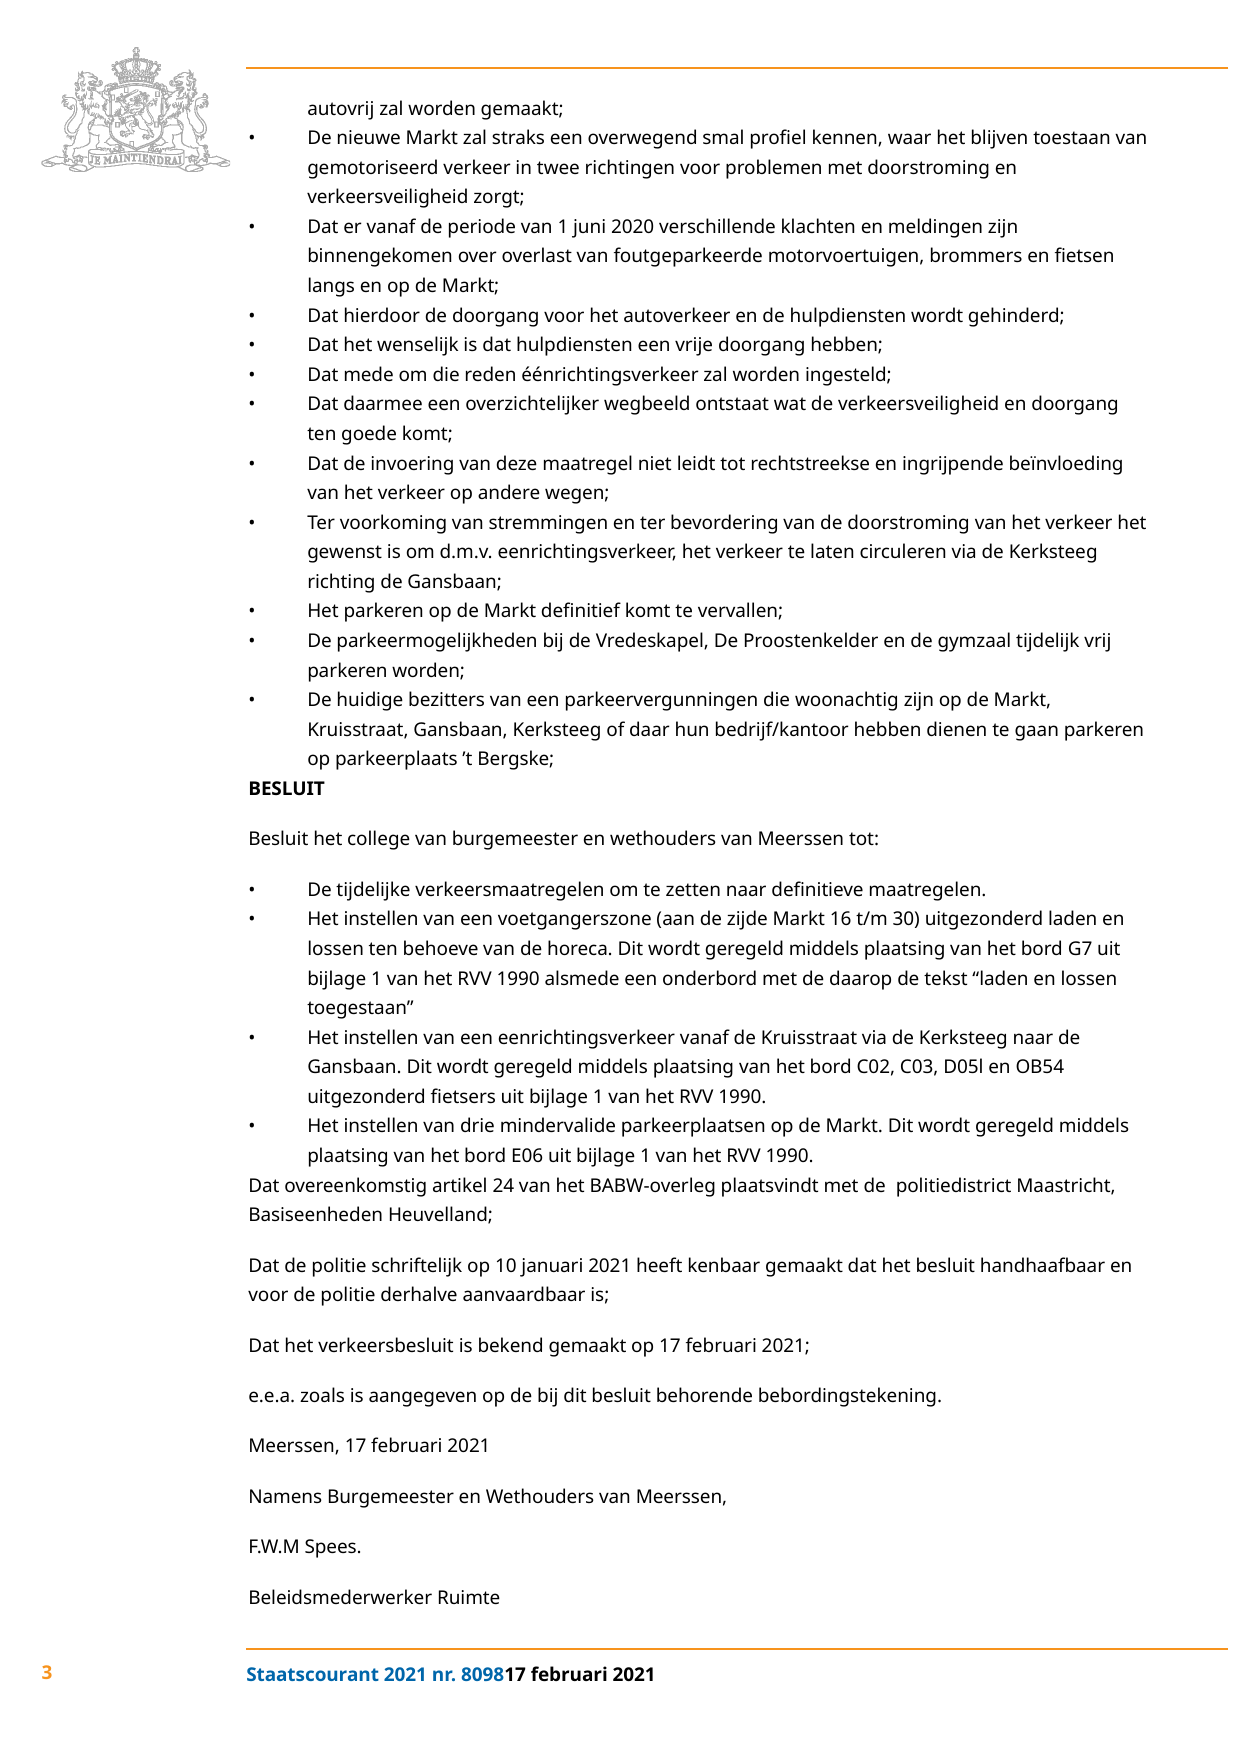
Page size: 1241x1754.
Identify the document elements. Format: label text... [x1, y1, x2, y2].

list De parkeermogelijkheden bij de Vredeskapel, De Proostenkelder en de gymzaal tijdelijk vrij parkeren worden; [248, 627, 1152, 683]
list De huidige bezitters van een parkeervergunningen die woonachtig zijn op de Markt, Kruisstraat, Gansbaan, Kerksteeg of daar hun bedrijf/kantoor hebben dienen te gaan parkeren op parkeerplaats ’t Bergske; [248, 686, 1152, 771]
text F.W.M Spees. [248, 1533, 1152, 1559]
text Meerssen, 17 februari 2021 [248, 1433, 1152, 1458]
list Het parkeren op de Markt definitief komt te vervallen; [248, 598, 1152, 623]
text BESLUIT [248, 775, 1152, 801]
list Dat het wenselijk is dat hulpdiensten een vrije doorgang hebben; [248, 331, 1152, 357]
list Het instellen van een voetgangerszone (aan de zijde Markt 16 t/m 30) uitgezonderd laden en lossen ten behoeve van de horeca. Dit wordt geregeld middels plaatsing van het bord G7 uit bijlage 1 van het RVV 1990 alsmede een onderbord met de daarop de tekst “laden en lossen toegestaan” [248, 906, 1152, 1020]
list Dat daarmee een overzichtelijker wegbeeld ontstaat wat de verkeersveiligheid en doorgang ten goede komt; [248, 391, 1152, 446]
text Beleidsmederwerker Ruimte [248, 1584, 1152, 1610]
text Dat de politie schriftelijk op 10 januari 2021 heeft kenbaar gemaakt dat het besluit handhaafbaar en voor de politie derhalve aanvaardbaar is; [248, 1252, 1152, 1307]
list De tijdelijke verkeersmaatregelen om te zetten naar definitieve maatregelen. [248, 876, 1152, 902]
list Het instellen van drie mindervalide parkeerplaatsen op de Markt. Dit wordt geregeld middels plaatsing van het bord E06 uit bijlage 1 van het RVV 1990. [248, 1113, 1152, 1168]
list autovrij zal worden gemaakt; [248, 95, 1152, 121]
text Dat overeenkomstig artikel 24 van het BABW-overleg plaatsvindt met de politiedistrict Maastricht, Basiseenheden Heuvelland; [248, 1172, 1152, 1227]
list Het instellen van een eenrichtingsverkeer vanaf de Kruisstraat via de Kerksteeg naar de Gansbaan. Dit wordt geregeld middels plaatsing van het bord C02, C03, D05l en OB54 uitgezonderd fietsers uit bijlage 1 van het RVV 1990. [248, 1024, 1152, 1109]
text Namens Burgemeester en Wethouders van Meerssen, [248, 1483, 1152, 1509]
text e.e.a. zoals is aangegeven op de bij dit besluit behorende bebordingstekening. [248, 1382, 1152, 1408]
list Ter voorkoming van stremmingen en ter bevordering van de doorstroming van het verkeer het gewenst is om d.m.v. eenrichtingsverkeer, het verkeer te laten circuleren via de Kerksteeg richting de Gansbaan; [248, 509, 1152, 594]
list Dat de invoering van deze maatregel niet leidt tot rechtstreekse en ingrijpende beïnvloeding van het verkeer op andere wegen; [248, 450, 1152, 505]
picture [41, 47, 231, 172]
text Besluit het college van burgemeester en wethouders van Meerssen tot: [248, 826, 1152, 851]
list Dat mede om die reden éénrichtingsverkeer zal worden ingesteld; [248, 361, 1152, 387]
list Dat er vanaf de periode van 1 juni 2020 verschillende klachten en meldingen zijn binnengekomen over overlast van foutgeparkeerde motorvoertuigen, brommers en fietsen langs en op de Markt; [248, 213, 1152, 298]
text Dat het verkeersbesluit is bekend gemaakt op 17 februari 2021; [248, 1332, 1152, 1358]
list De nieuwe Markt zal straks een overwegend smal profiel kennen, waar het blijven toestaan van gemotoriseerd verkeer in twee richtingen voor problemen met doorstroming en verkeersveiligheid zorgt; [248, 124, 1152, 209]
list Dat hierdoor de doorgang voor het autoverkeer en de hulpdiensten wordt gehinderd; [248, 302, 1152, 328]
